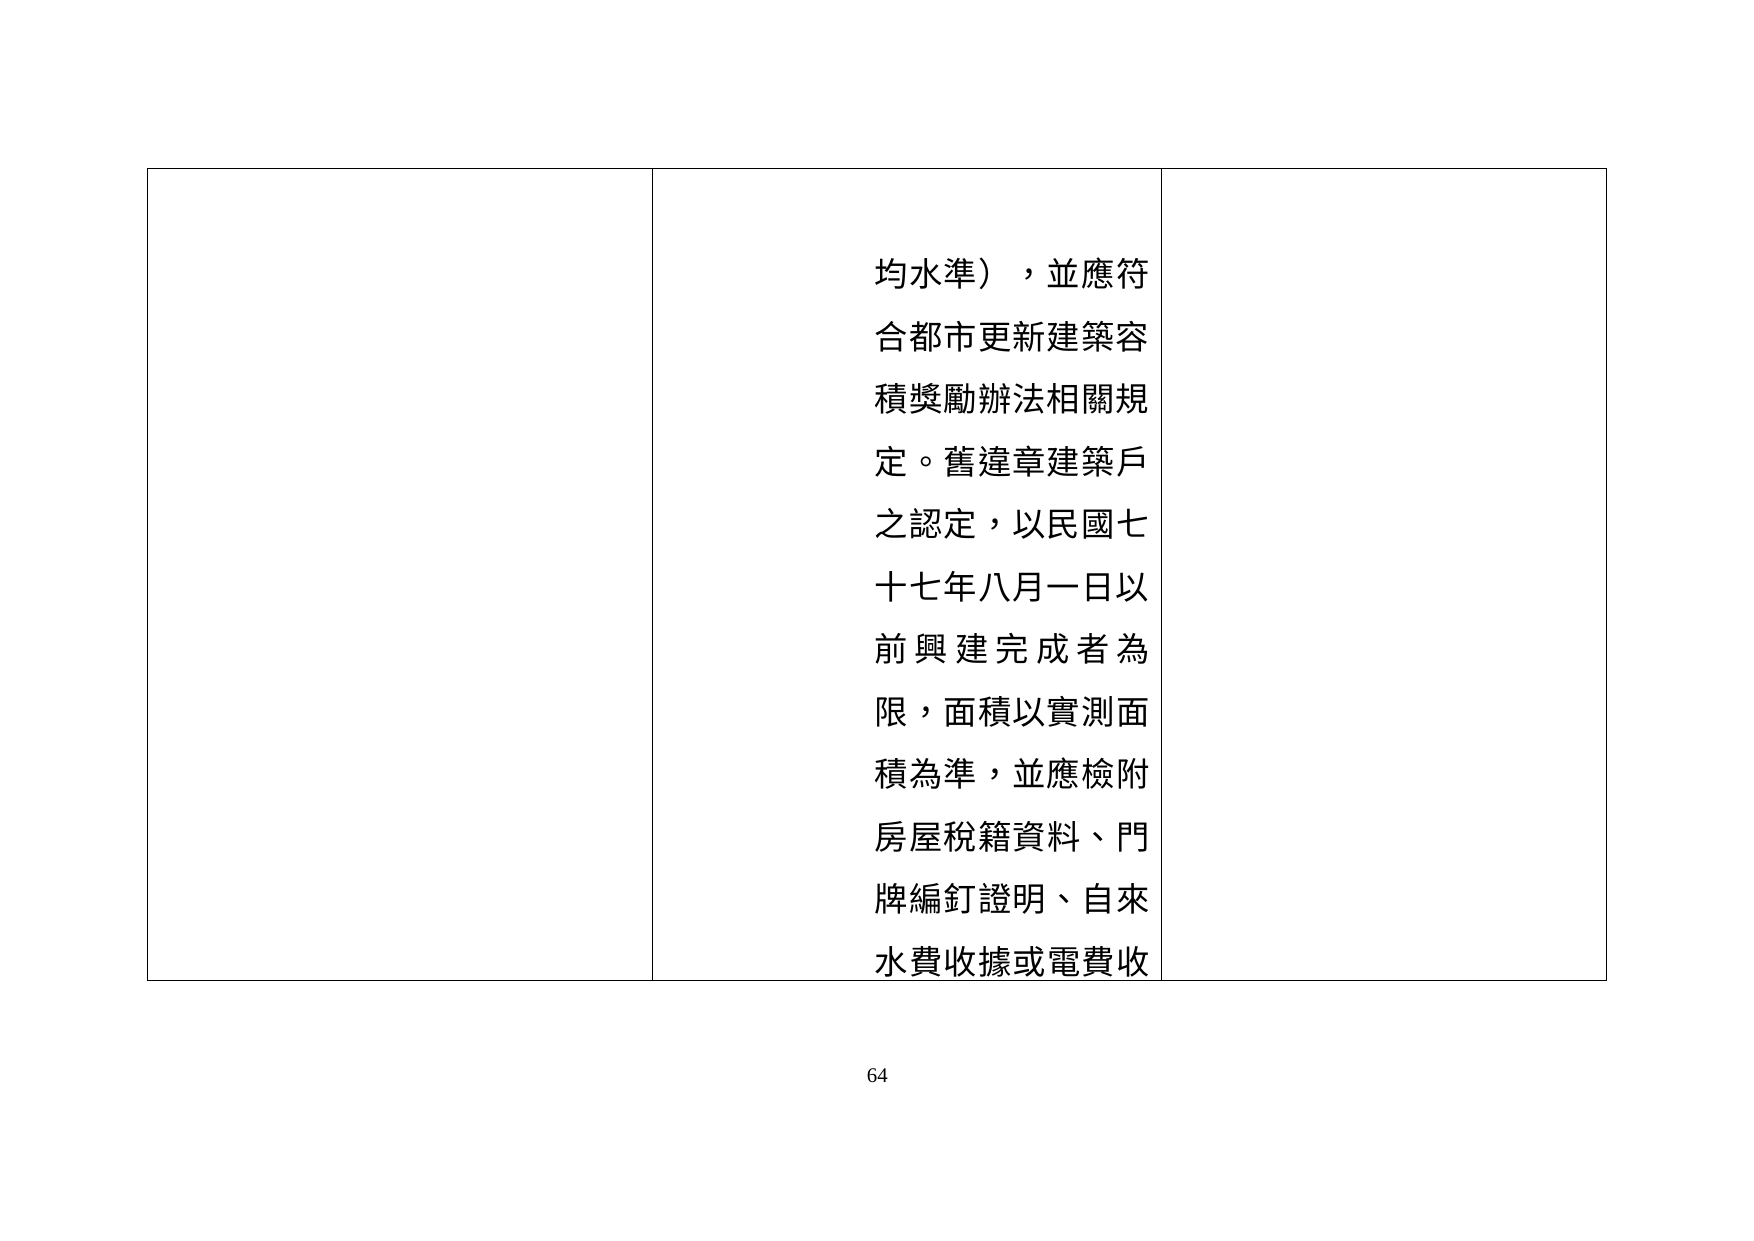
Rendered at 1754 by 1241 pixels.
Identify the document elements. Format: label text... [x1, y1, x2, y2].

table_cell 本條刪除。其後條次遞移。 配合一百零八年五月十五日修正發布之都市更新建築容積獎勵辦法，有關本條△Ｆ1、△Ｆ3、△Ｆ4、△Ｆ6等項目業於都市更新建築容積獎勵辦法第五條、第七條、第八條、第十四條、第十七條訂定，屬中央規範之建築容積獎勵項目；其餘建築容積獎勵項目，後續擬依都市更新條例第六十五條第三項授權規定，修正臺北市都市更新單元規劃設計獎勵容積評定標準，將之置於該標準，爰刪除本條建築容積獎勵項目規定。 [1162, 169, 1606, 980]
table_cell [148, 169, 652, 980]
table_cell 均水準），並應符合都市更新建築容積獎勵辦法相關規定。舊違章建築戶之認定，以民國七十七年八月一日以前興建完成者為限，面積以實測面積為準，並應檢附房屋稅籍資料、門牌編釘證明、自來水費收據或電費收 [653, 169, 1161, 980]
